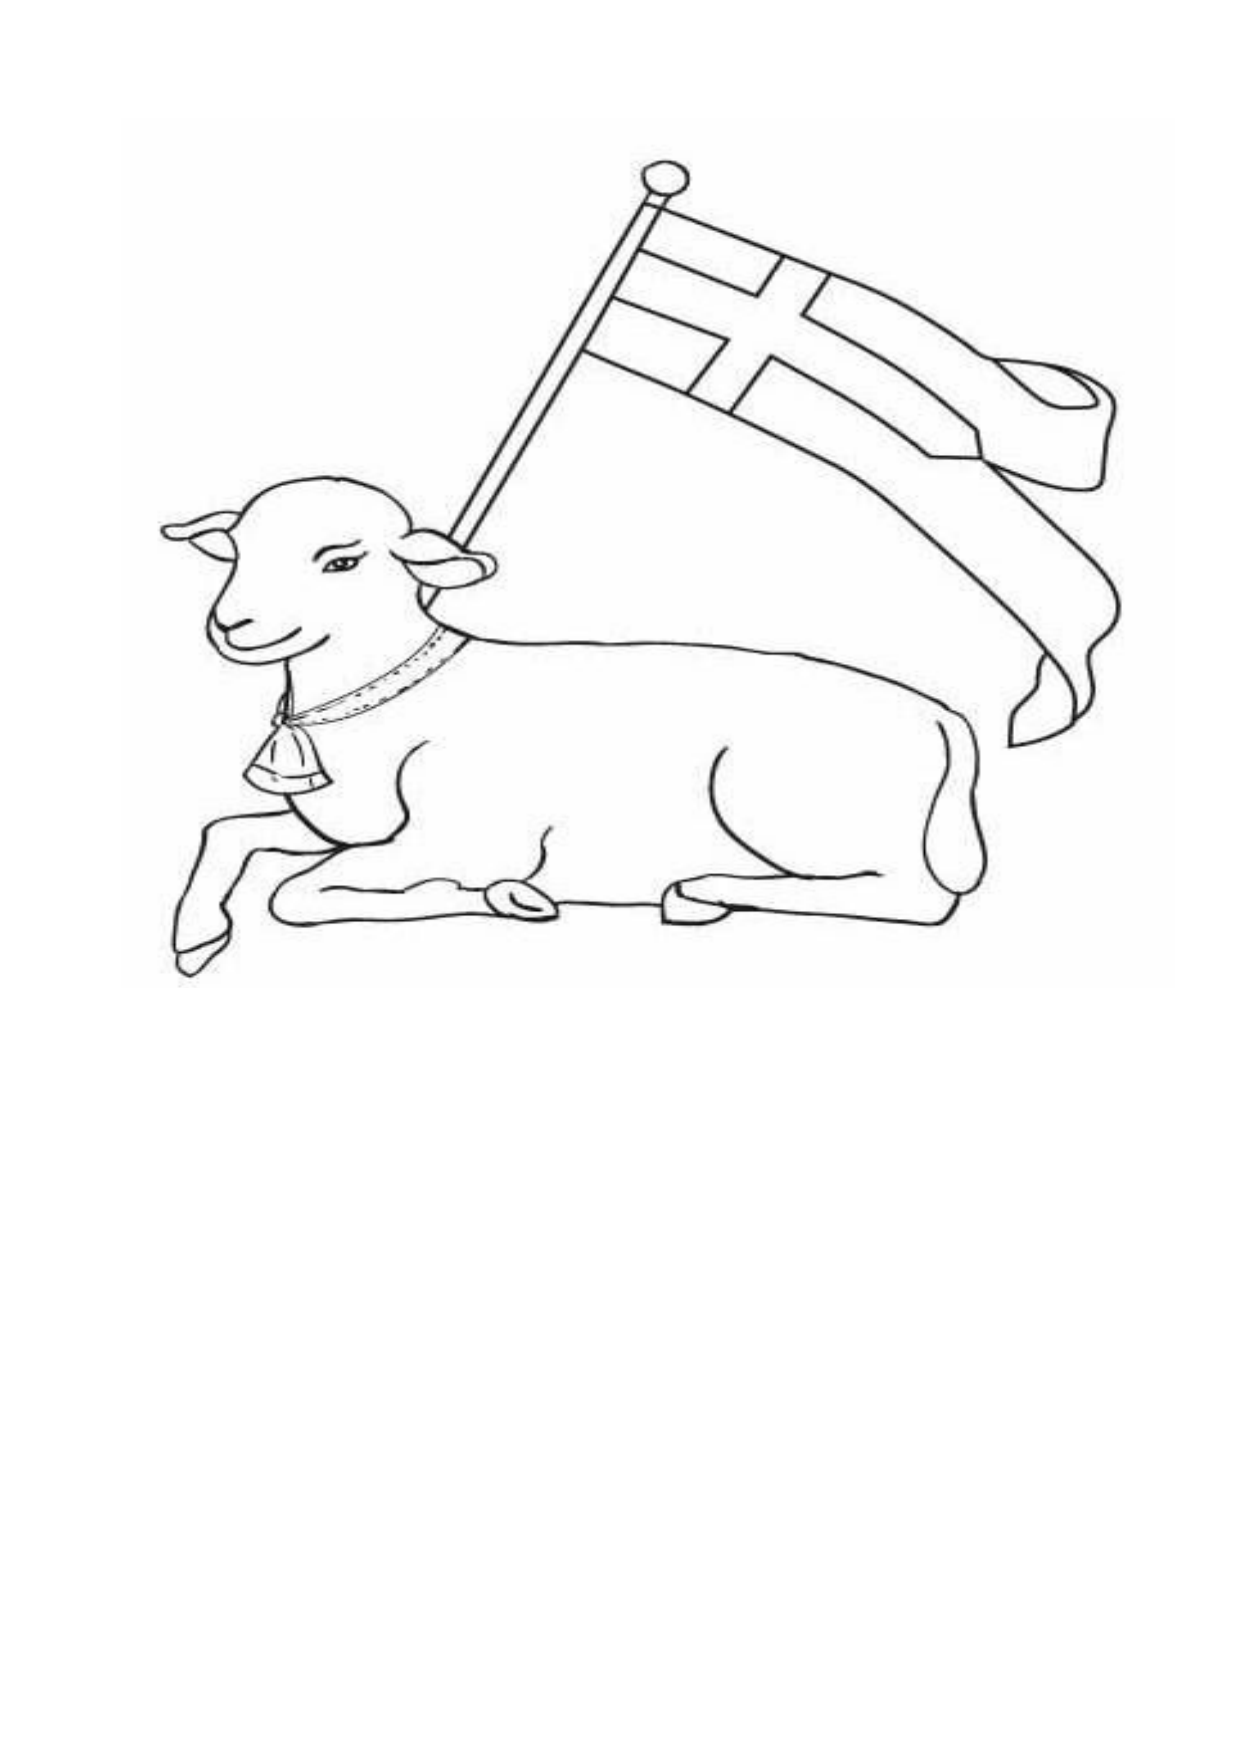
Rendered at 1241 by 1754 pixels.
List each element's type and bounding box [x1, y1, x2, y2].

picture [121, 118, 1175, 988]
